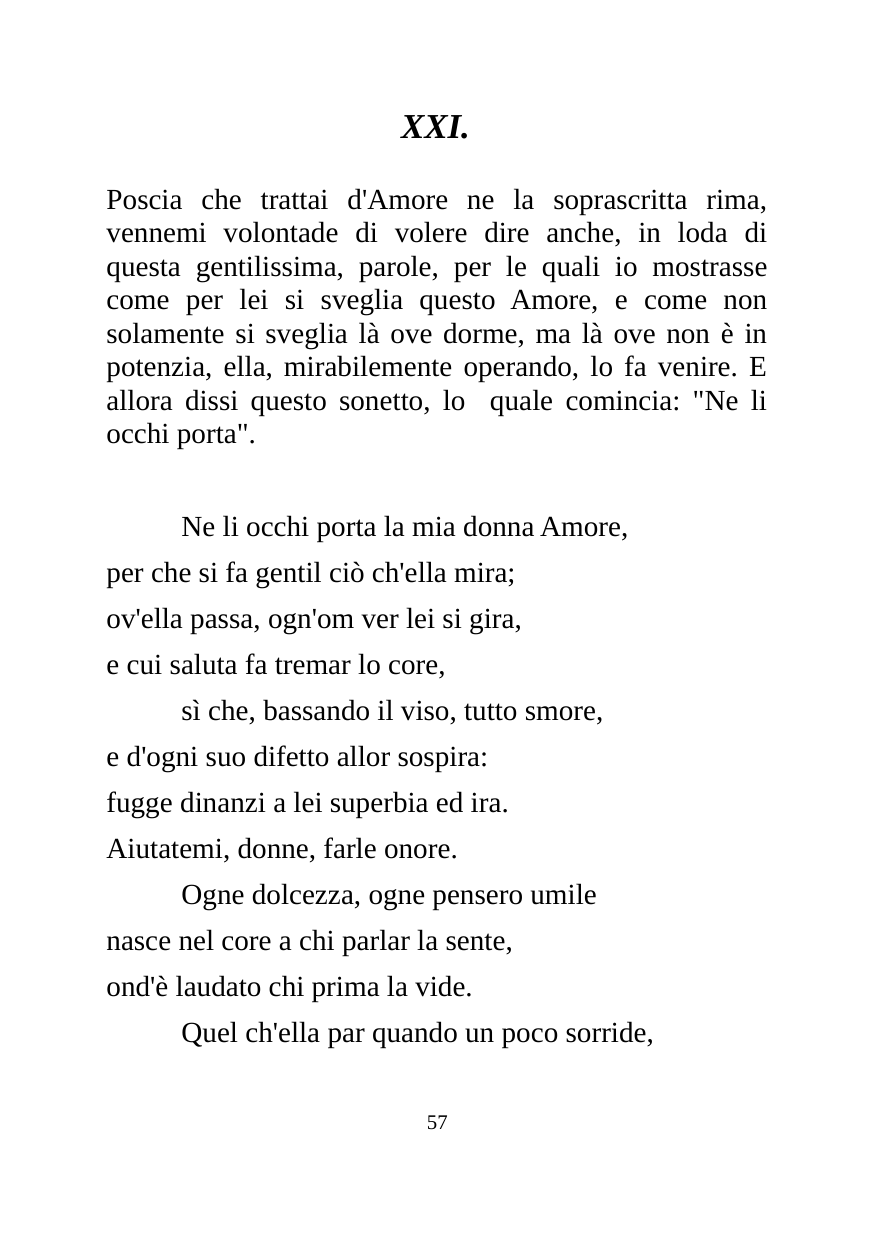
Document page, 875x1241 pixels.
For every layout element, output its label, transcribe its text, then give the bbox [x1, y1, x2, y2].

text ov'ella passa, ogn'om ver lei si gira, [106, 601, 768, 634]
text nasce nel core a chi parlar la sente, [106, 923, 768, 957]
text sì che, bassando il viso, tutto smore, [181, 693, 768, 726]
text Poscia che trattai d'Amore ne la soprascritta rima, vennemi volontade di volere dire anche, in loda di questa gentilissima, parole, per le quali io mostrasse come per lei si sveglia questo Amore, e come non solamente si sveglia là ove dorme, ma là ove non è in potenzia, ella, mirabilemente operando, lo fa venire. E allora dissi questo sonetto, lo quale comincia: "Ne li occhi porta". [106, 182, 768, 450]
text Ne li occhi porta la mia donna Amore, [181, 509, 768, 542]
text Quel ch'ella par quando un poco sorride, [181, 1015, 768, 1049]
text Ogne dolcezza, ogne pensero umile [181, 877, 768, 911]
text e d'ogni suo difetto allor sospira: [106, 739, 768, 772]
text per che si fa gentil ciò ch'ella mira; [106, 555, 768, 588]
text Aiutatemi, donne, farle onore. [106, 831, 768, 864]
text fugge dinanzi a lei superbia ed ira. [106, 785, 768, 818]
text e cui saluta fa tremar lo core, [106, 647, 768, 680]
text ond'è laudato chi prima la vide. [106, 969, 768, 1003]
subtitle XXI. [106, 106, 768, 146]
